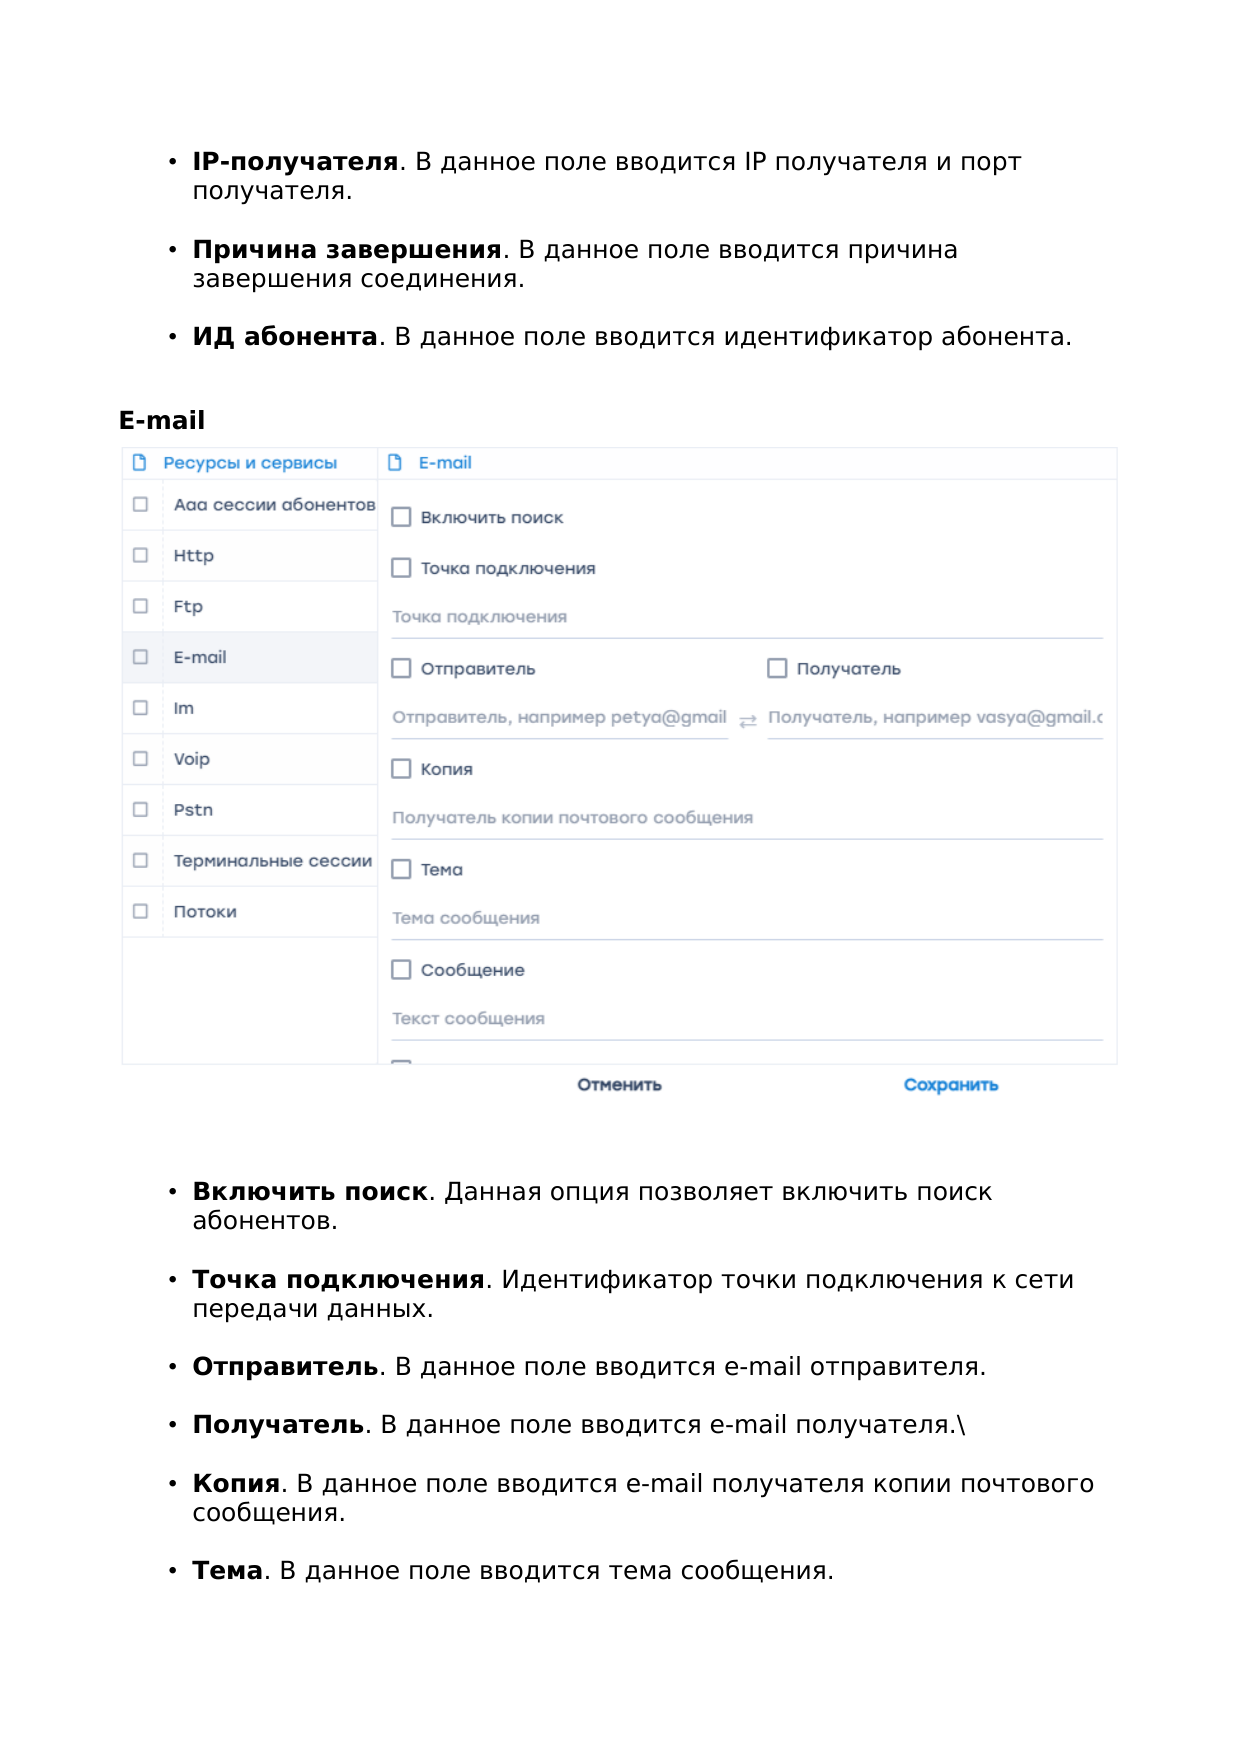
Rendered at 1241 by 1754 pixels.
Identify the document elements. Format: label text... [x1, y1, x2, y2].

list IP-получателя. В данное поле вводится IP получателя и порт получателя. [177, 147, 1122, 235]
list Отправитель. В данное поле вводится e-mail отправителя. [177, 1352, 1122, 1411]
list Получатель. В данное поле вводится e-mail получателя.\ [177, 1411, 1122, 1469]
list Причина завершения. В данное поле вводится причина завершения соединения. [177, 235, 1122, 322]
subtitle E-mail [118, 406, 1122, 435]
list Включить поиск. Данная опция позволяет включить поиск абонентов. [177, 1177, 1122, 1265]
list Точка подключения. Идентификатор точки подключения к сети передачи данных. [177, 1265, 1122, 1352]
list ИД абонента. В данное поле вводится идентификатор абонента. [177, 322, 1122, 351]
list Копия. В данное поле вводится e-mail получателя копии почтового сообщения. [177, 1469, 1122, 1557]
list [177, 118, 1122, 147]
list Тема. В данное поле вводится тема сообщения. [177, 1557, 1122, 1615]
picture [118, 447, 1123, 1107]
